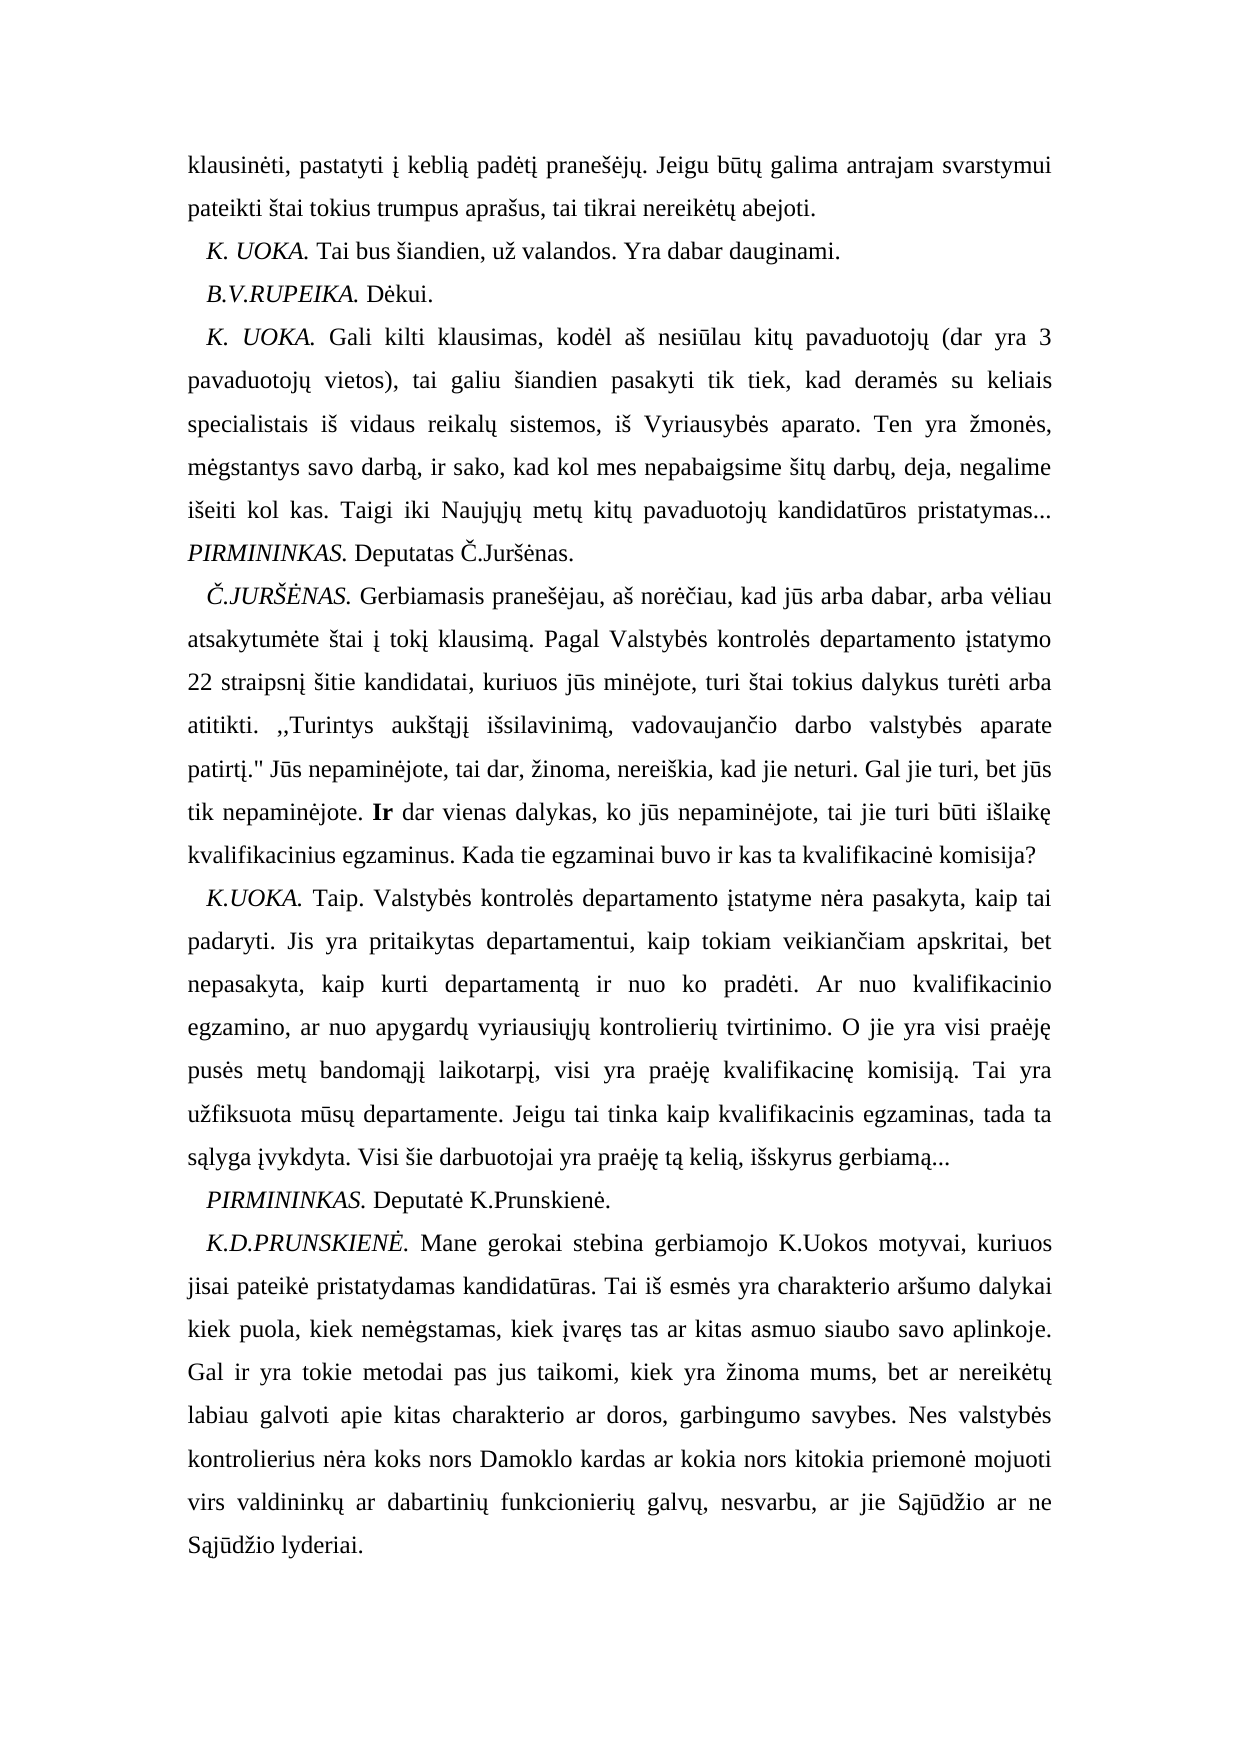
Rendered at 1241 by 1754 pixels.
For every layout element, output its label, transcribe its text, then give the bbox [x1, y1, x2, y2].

text Č.JURŠĖNAS. Gerbiamasis pranešėjau, aš norėčiau, kad jūs arba dabar, arba vėliau atsakytumėte štai į tokį klausimą. Pagal Valstybės kontrolės departamento įstatymo 22 straipsnį šitie kandidatai, kuriuos jūs minėjote, turi štai tokius dalykus turėti arba atitikti. ,,Turintys aukštąjį išsilavinimą, vadovaujančio darbo valstybės aparate patirtį." Jūs nepaminėjote, tai dar, žinoma, nereiškia, kad jie neturi. Gal jie turi, bet jūs tik nepaminėjote. Ir dar vienas dalykas, ko jūs nepaminėjote, tai jie turi būti išlaikę kvalifikacinius egzaminus. Kada tie egzaminai buvo ir kas ta kvalifikacinė komisija? [187, 581, 1053, 869]
text PIRMININKAS. Deputatė K.Prunskienė. [187, 1185, 1053, 1214]
text K. UOKA. Gali kilti klausimas, kodėl aš nesiūlau kitų pavaduotojų (dar yra 3 pavaduotojų vietos), tai galiu šiandien pasakyti tik tiek, kad deramės su keliais specialistais iš vidaus reikalų sistemos, iš Vyriausybės aparato. Ten yra žmonės, mėgstantys savo darbą, ir sako, kad kol mes nepabaigsime šitų darbų, deja, negalime išeiti kol kas. Taigi iki Naujųjų metų kitų pavaduotojų kandidatūros pristatymas... PIRMININKAS. Deputatas Č.Juršėnas. [187, 322, 1053, 567]
text K. UOKA. Tai bus šiandien, už valandos. Yra dabar dauginami. [187, 236, 1053, 265]
text B.V.RUPEIKA. Dėkui. [187, 279, 1053, 308]
text klausinėti, pastatyti į keblią padėtį pranešėjų. Jeigu būtų galima antrajam svarstymui pateikti štai tokius trumpus aprašus, tai tikrai nereikėtų abejoti. [187, 150, 1053, 222]
text K.D.PRUNSKIENĖ. Mane gerokai stebina gerbiamojo K.Uokos motyvai, kuriuos jisai pateikė pristatydamas kandidatūras. Tai iš esmės yra charakterio aršumo dalykai kiek puola, kiek nemėgstamas, kiek įvaręs tas ar kitas asmuo siaubo savo aplinkoje. Gal ir yra tokie metodai pas jus taikomi, kiek yra žinoma mums, bet ar nereikėtų labiau galvoti apie kitas charakterio ar doros, garbingumo savybes. Nes valstybės kontrolierius nėra koks nors Damoklo kardas ar kokia nors kitokia priemonė mojuoti virs valdininkų ar dabartinių funkcionierių galvų, nesvarbu, ar jie Sąjūdžio ar ne Sąjūdžio lyderiai. [187, 1228, 1053, 1559]
text K.UOKA. Taip. Valstybės kontrolės departamento įstatyme nėra pasakyta, kaip tai padaryti. Jis yra pritaikytas departamentui, kaip tokiam veikiančiam apskritai, bet nepasakyta, kaip kurti departamentą ir nuo ko pradėti. Ar nuo kvalifikacinio egzamino, ar nuo apygardų vyriausiųjų kontrolierių tvirtinimo. O jie yra visi praėję pusės metų bandomąjį laikotarpį, visi yra praėję kvalifikacinę komisiją. Tai yra užfiksuota mūsų departamente. Jeigu tai tinka kaip kvalifikacinis egzaminas, tada ta sąlyga įvykdyta. Visi šie darbuotojai yra praėję tą kelią, išskyrus gerbiamą... [187, 883, 1053, 1171]
